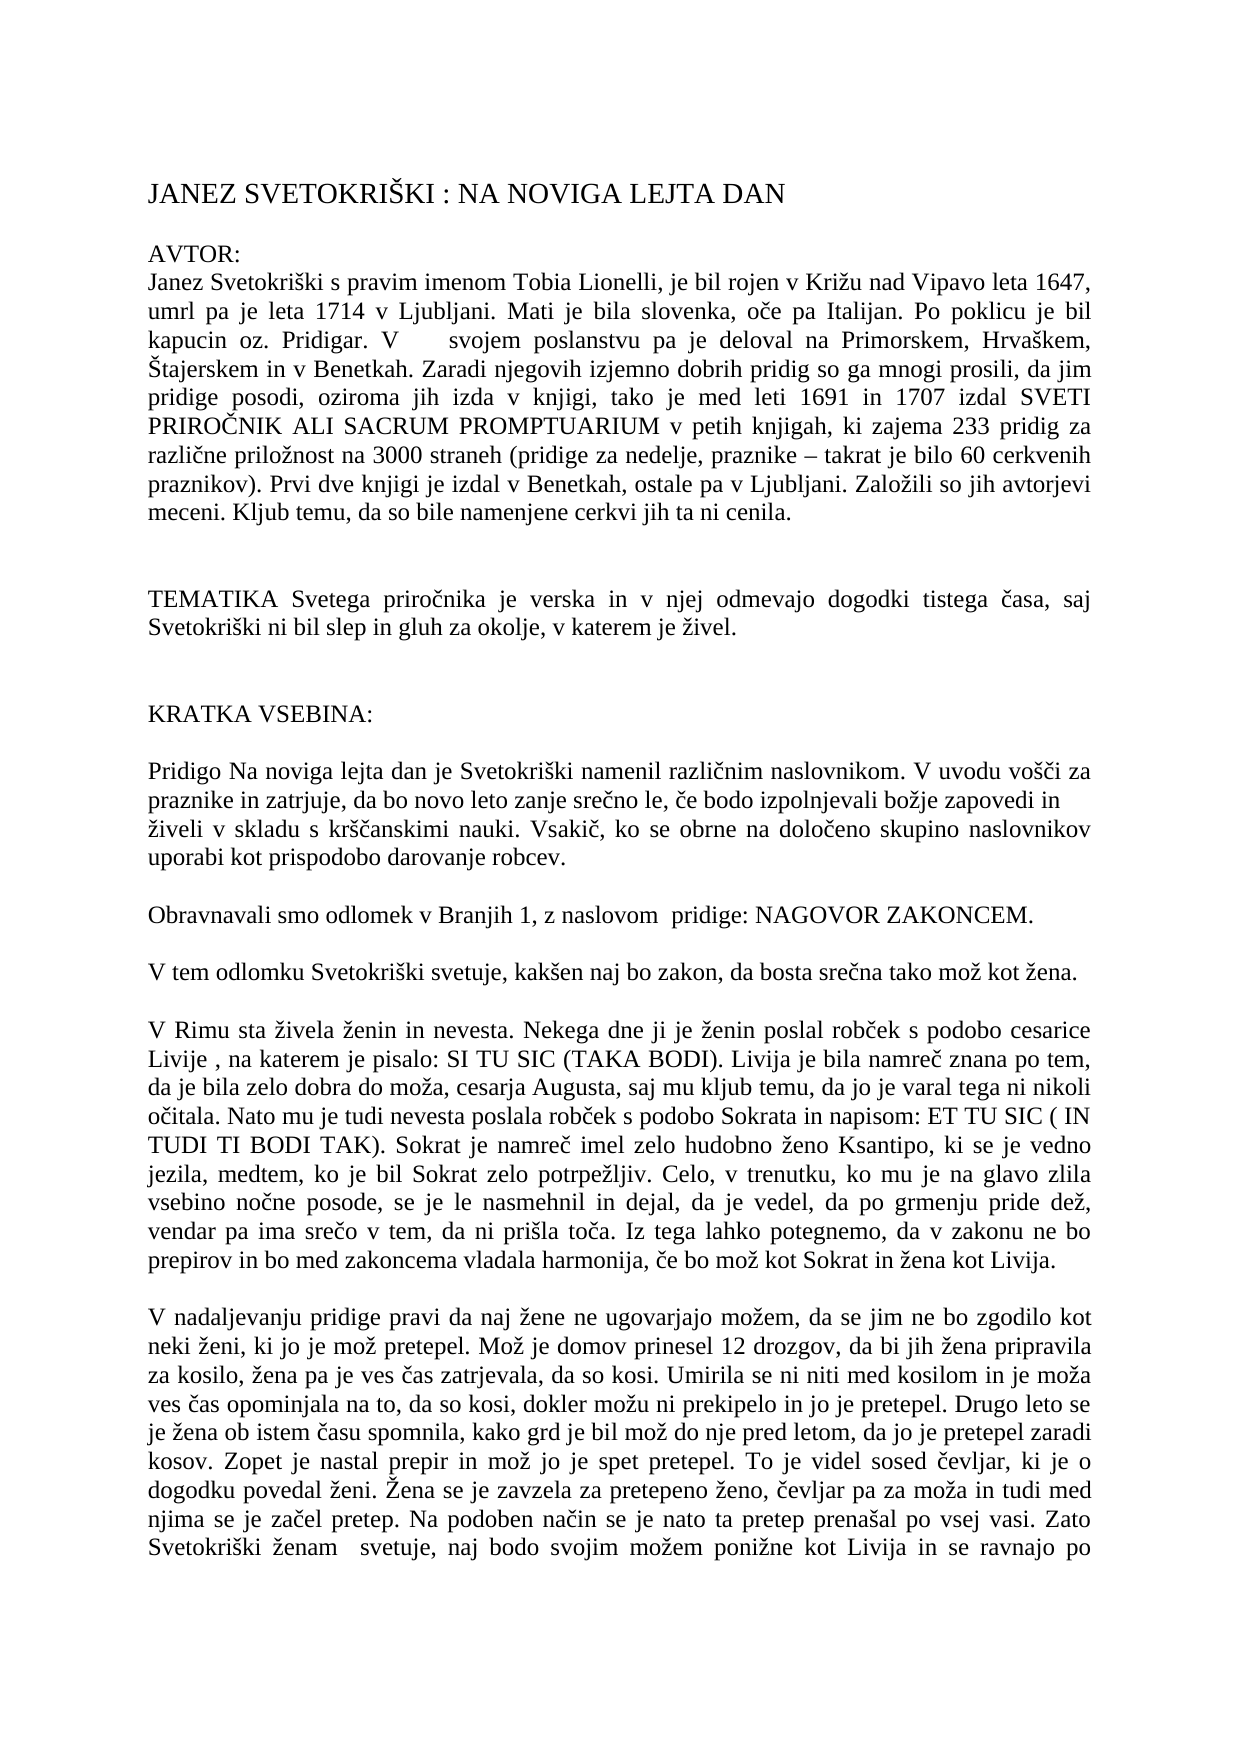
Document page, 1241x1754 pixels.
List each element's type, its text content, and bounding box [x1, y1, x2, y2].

text TEMATIKA Svetega priročnika je verska in v njej odmevajo dogodki tistega časa, saj Svetokriški ni bil slep in gluh za okolje, v katerem je živel. [148, 584, 1093, 641]
text V tem odlomku Svetokriški svetuje, kakšen naj bo zakon, da bosta srečna tako mož kot žena. [148, 957, 1093, 986]
text KRATKA VSEBINA: [148, 699, 1093, 727]
text Obravnavali smo odlomek v Branjih 1, z naslovom pridige: NAGOVOR ZAKONCEM. [148, 900, 1093, 929]
text V nadaljevanju pridige pravi da naj žene ne ugovarjajo možem, da se jim ne bo zgodilo kot neki ženi, ki jo je mož pretepel. Mož je domov prinesel 12 drozgov, da bi jih žena pripravila za kosilo, žena pa je ves čas zatrjevala, da so kosi. Umirila se ni niti med kosilom in je moža ves čas opominjala na to, da so kosi, dokler možu ni prekipelo in jo je pretepel. Drugo leto se je žena ob istem času spomnila, kako grd je bil mož do nje pred letom, da jo je pretepel zaradi kosov. Zopet je nastal prepir in mož jo je spet pretepel. To je videl sosed čevljar, ki je o dogodku povedal ženi. Žena se je zavzela za pretepeno ženo, čevljar pa za moža in tudi med njima se je začel pretep. Na podoben način se je nato ta pretep prenašal po vsej vasi. Zato Svetokriški ženam svetuje, naj bodo svojim možem ponižne kot Livija in se ravnajo po [148, 1302, 1093, 1561]
text V Rimu sta živela ženin in nevesta. Nekega dne ji je ženin poslal robček s podobo cesarice Livije , na katerem je pisalo: SI TU SIC (TAKA BODI). Livija je bila namreč znana po tem, da je bila zelo dobra do moža, cesarja Augusta, saj mu kljub temu, da jo je varal tega ni nikoli očitala. Nato mu je tudi nevesta poslala robček s podobo Sokrata in napisom: ET TU SIC ( IN TUDI TI BODI TAK). Sokrat je namreč imel zelo hudobno ženo Ksantipo, ki se je vedno jezila, medtem, ko je bil Sokrat zelo potrpežljiv. Celo, v trenutku, ko mu je na glavo zlila vsebino nočne posode, se je le nasmehnil in dejal, da je vedel, da po grmenju pride dež, vendar pa ima srečo v tem, da ni prišla toča. Iz tega lahko potegnemo, da v zakonu ne bo prepirov in bo med zakoncema vladala harmonija, če bo mož kot Sokrat in žena kot Livija. [148, 1015, 1093, 1274]
text AVTOR: [148, 239, 1093, 267]
subtitle JANEZ SVETOKRIŠKI : NA NOVIGA LEJTA DAN [148, 176, 1093, 210]
text Pridigo Na noviga lejta dan je Svetokriški namenil različnim naslovnikom. V uvodu vošči za praznike in zatrjuje, da bo novo leto zanje srečno le, če bodo izpolnjevali božje zapovedi in [148, 756, 1093, 814]
text Janez Svetokriški s pravim imenom Tobia Lionelli, je bil rojen v Križu nad Vipavo leta 1647, umrl pa je leta 1714 v Ljubljani. Mati je bila slovenka, oče pa Italijan. Po poklicu je bil kapucin oz. Pridigar. V svojem poslanstvu pa je deloval na Primorskem, Hrvaškem, Štajerskem in v Benetkah. Zaradi njegovih izjemno dobrih pridig so ga mnogi prosili, da jim pridige posodi, oziroma jih izda v knjigi, tako je med leti 1691 in 1707 izdal SVETI PRIROČNIK ALI SACRUM PROMPTUARIUM v petih knjigah, ki zajema 233 pridig za različne priložnost na 3000 straneh (pridige za nedelje, praznike – takrat je bilo 60 cerkvenih praznikov). Prvi dve knjigi je izdal v Benetkah, ostale pa v Ljubljani. Založili so jih avtorjevi meceni. Kljub temu, da so bile namenjene cerkvi jih ta ni cenila. [148, 267, 1093, 526]
text živeli v skladu s krščanskimi nauki. Vsakič, ko se obrne na določeno skupino naslovnikov uporabi kot prispodobo darovanje robcev. [148, 814, 1093, 871]
